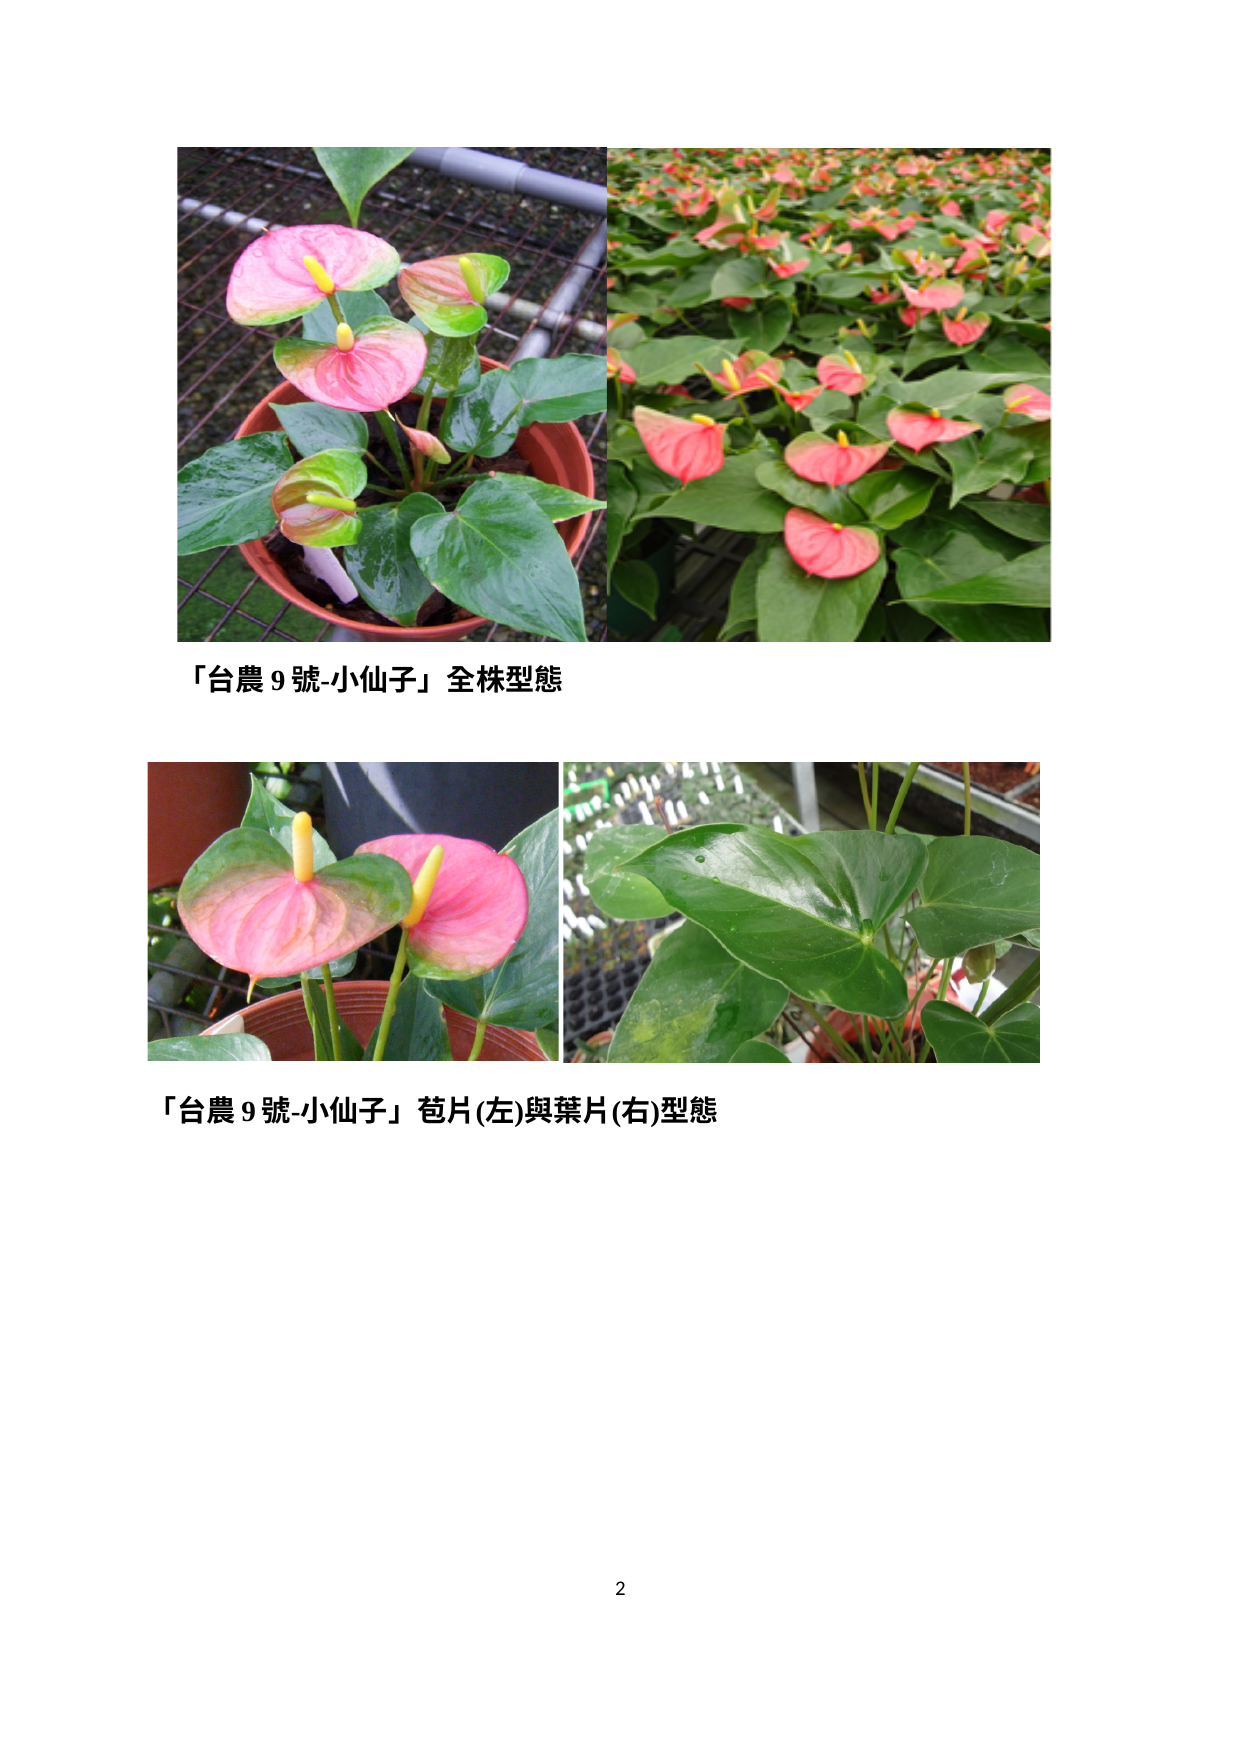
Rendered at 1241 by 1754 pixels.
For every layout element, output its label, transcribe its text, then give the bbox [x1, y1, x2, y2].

picture [563, 762, 1040, 1063]
picture [147, 762, 559, 1061]
text 「台農9號-小仙子」苞片(左)與葉片(右)型態 [148, 1088, 1092, 1130]
picture [177, 147, 1054, 642]
text 「台農9號-小仙子」全株型態 [177, 656, 1092, 698]
